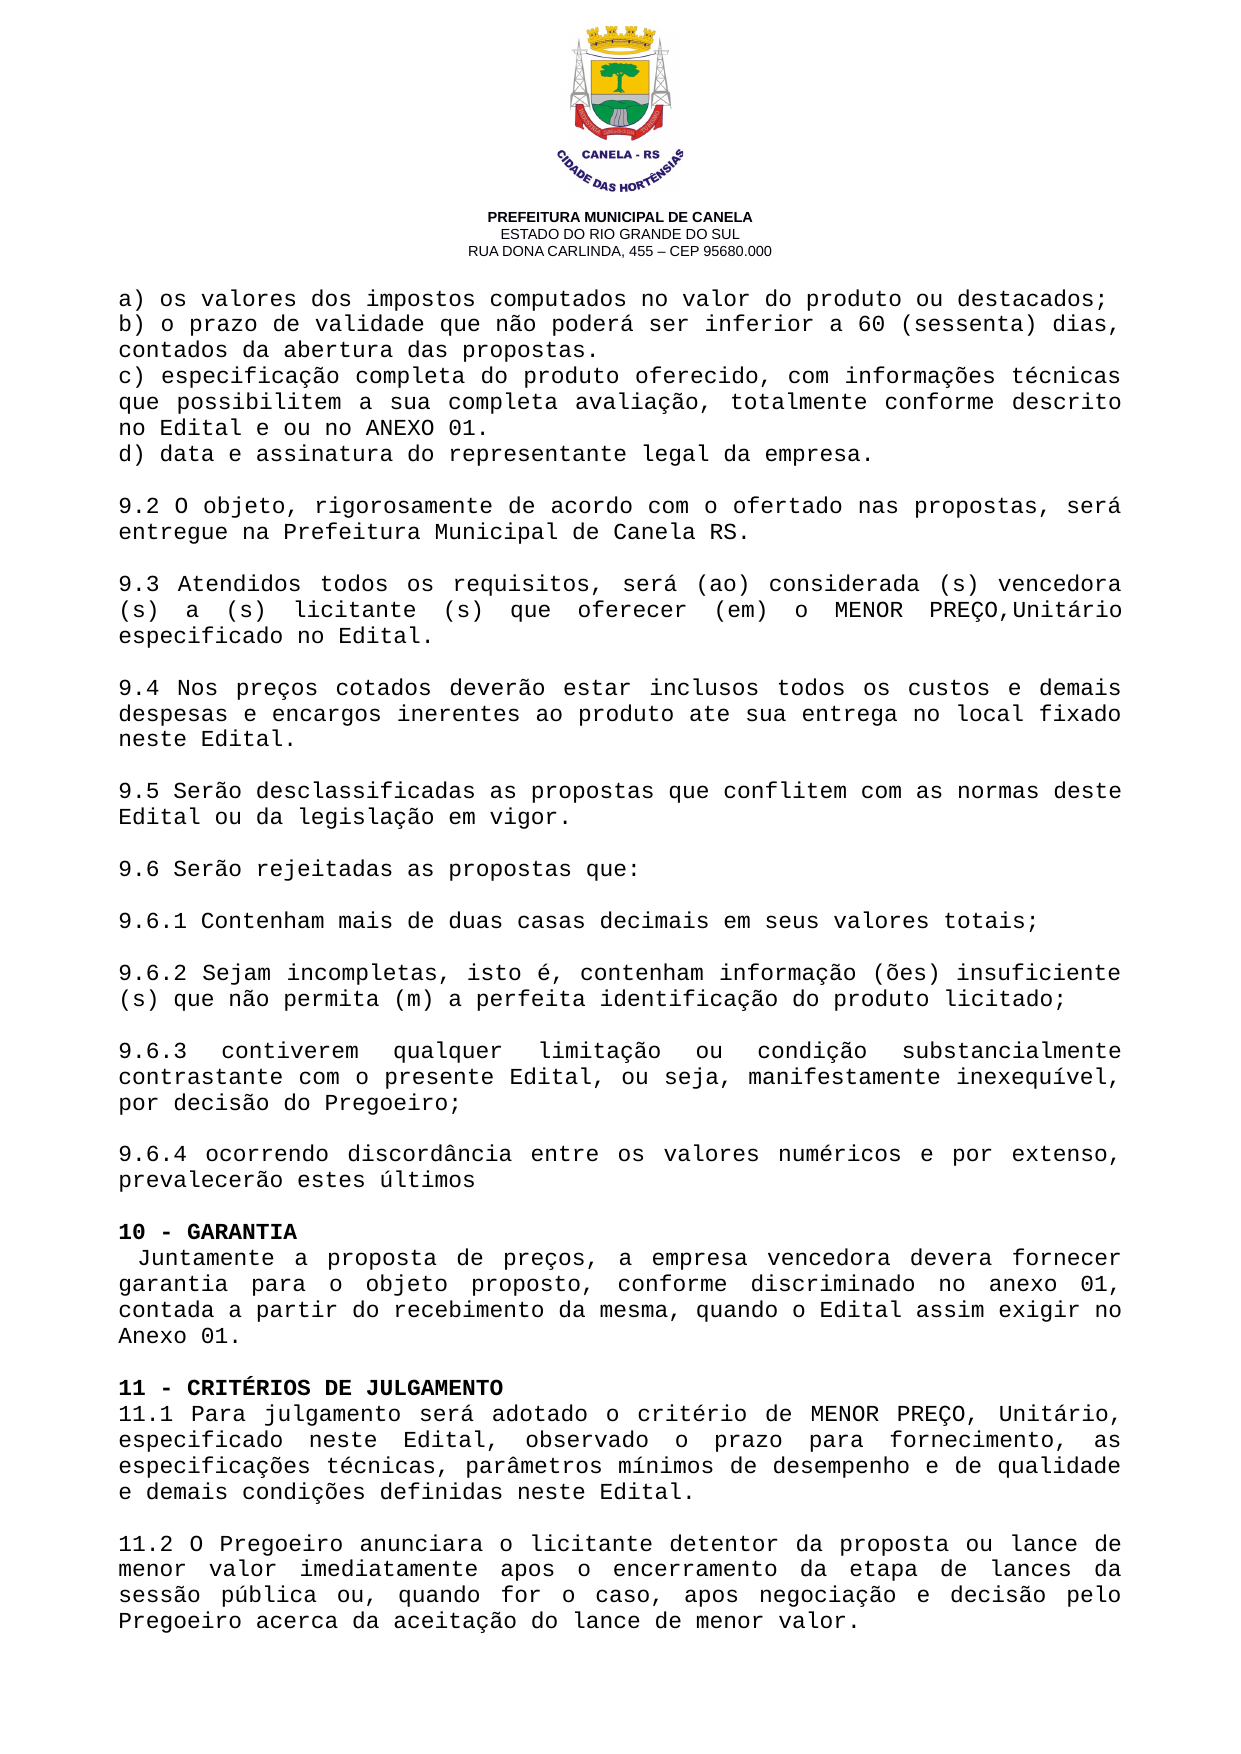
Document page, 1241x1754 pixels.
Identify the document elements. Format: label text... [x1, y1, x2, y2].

text 9.2 O objeto, rigorosamente de acordo com o ofertado nas propostas, será entregue na Prefeitura Municipal de Canela RS. [118, 494, 1122, 546]
text 11.1 Para julgamento será adotado o critério de MENOR PREÇO, Unitário, especificado neste Edital, observado o prazo para fornecimento, as especificações técnicas, parâmetros mínimos de desempenho e de qualidade e demais condições definidas neste Edital. [118, 1402, 1122, 1506]
text 10 - GARANTIA [118, 1221, 1122, 1247]
text 11.2 O Pregoeiro anunciara o licitante detentor da proposta ou lance de menor valor imediatamente apos o encerramento da etapa de lances da sessão pública ou, quando for o caso, apos negociação e decisão pelo Pregoeiro acerca da aceitação do lance de menor valor. [118, 1532, 1122, 1636]
text Juntamente a proposta de preços, a empresa vencedora devera fornecer garantia para o objeto proposto, conforme discriminado no anexo 01, contada a partir do recebimento da mesma, quando o Edital assim exigir no Anexo 01. [118, 1247, 1122, 1350]
text 9.4 Nos preços cotados deverão estar inclusos todos os custos e demais despesas e encargos inerentes ao produto ate sua entrega no local fixado neste Edital. [118, 676, 1122, 754]
text 9.6 Serão rejeitadas as propostas que: [118, 857, 1122, 883]
text d) data e assinatura do representante legal da empresa. [118, 442, 1122, 468]
picture [557, 26, 684, 192]
text 9.6.1 Contenham mais de duas casas decimais em seus valores totais; [118, 909, 1122, 935]
text 9.6.2 Sejam incompletas, isto é, contenham informação (ões) insuficiente (s) que não permita (m) a perfeita identificação do produto licitado; [118, 961, 1122, 1013]
text 9.3 Atendidos todos os requisitos, será (ao) considerada (s) vencedora (s) a (s) licitante (s) que oferecer (em) o MENOR PREÇO,Unitário especificado no Edital. [118, 572, 1122, 650]
text 9.6.3 contiverem qualquer limitação ou condição substancialmente contrastante com o presente Edital, ou seja, manifestamente inexequível, por decisão do Pregoeiro; [118, 1039, 1122, 1117]
text 9.6.4 ocorrendo discordância entre os valores numéricos e por extenso, prevalecerão estes últimos [118, 1143, 1122, 1195]
text c) especificação completa do produto oferecido, com informações técnicas que possibilitem a sua completa avaliação, totalmente conforme descrito no Edital e ou no ANEXO 01. [118, 365, 1122, 442]
text a) os valores dos impostos computados no valor do produto ou destacados; [118, 287, 1122, 313]
text 9.5 Serão desclassificadas as propostas que conflitem com as normas deste Edital ou da legislação em vigor. [118, 780, 1122, 832]
text b) o prazo de validade que não poderá ser inferior a 60 (sessenta) dias, contados da abertura das propostas. [118, 313, 1122, 365]
text 11 - CRITÉRIOS DE JULGAMENTO [118, 1376, 1122, 1402]
